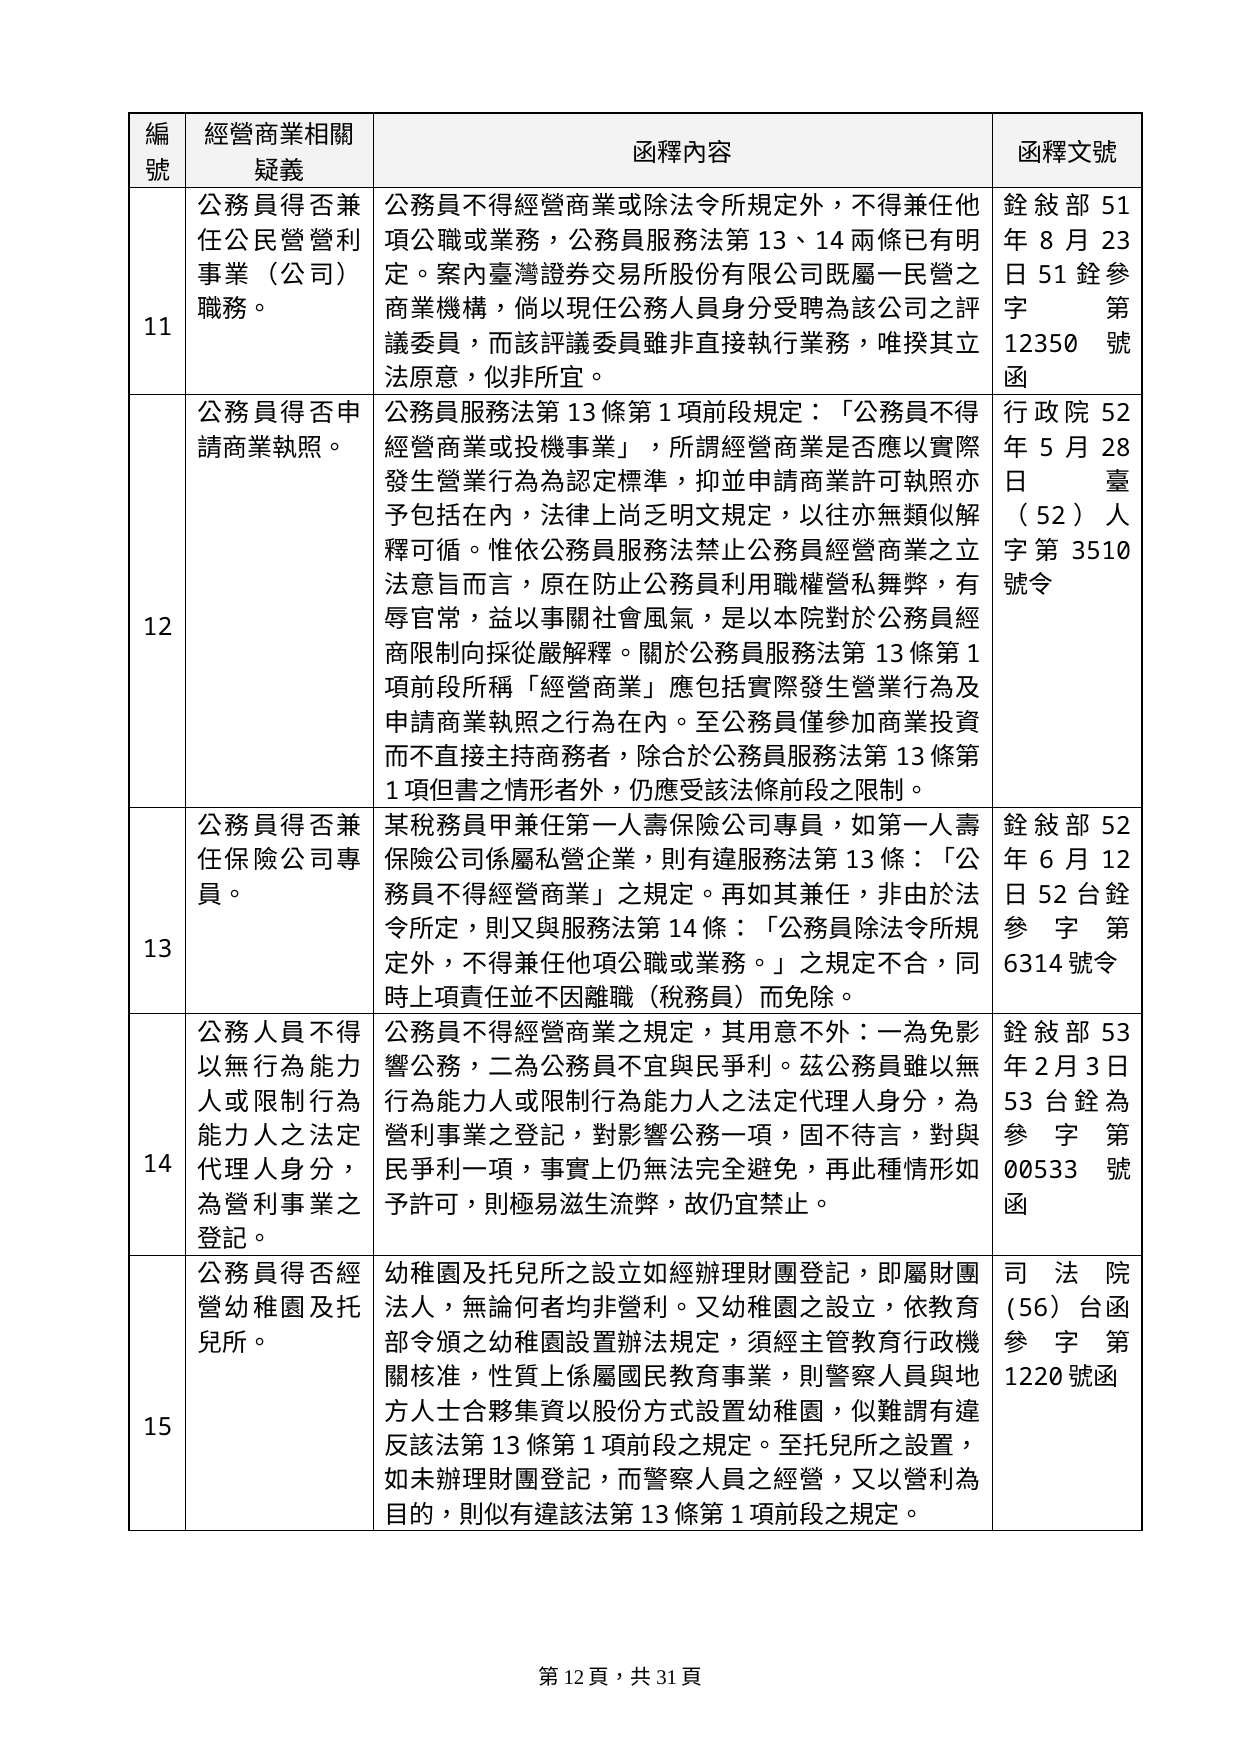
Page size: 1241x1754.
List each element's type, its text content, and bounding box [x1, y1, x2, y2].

table_cell 某稅務員甲兼任第一人壽保險公司專員，如第一人壽保險公司係屬私營企業，則有違服務法第13條：「公務員不得經營商業」之規定。再如其兼任，非由於法令所定，則又與服務法第14條：「公務員除法令所規定外，不得兼任他項公職或業務。」之規定不合，同時上項責任並不因離職（稅務員）而免除。 [374, 808, 992, 1013]
table_cell 公務員服務法第13條第1項前段規定：「公務員不得經營商業或投機事業」，所謂經營商業是否應以實際發生營業行為為認定標準，抑並申請商業許可執照亦予包括在內，法律上尚乏明文規定，以往亦無類似解釋可循。惟依公務員服務法禁止公務員經營商業之立法意旨而言，原在防止公務員利用職權營私舞弊，有辱官常，益以事關社會風氣，是以本院對於公務員經商限制向採從嚴解釋。關於公務員服務法第13條第1項前段所稱「經營商業」應包括實際發生營業行為及申請商業執照之行為在內。至公務員僅參加商業投資而不直接主持商務者，除合於公務員服務法第13條第1項但書之情形者外，仍應受該法條前段之限制。 [374, 395, 992, 807]
table_cell 13 [130, 808, 185, 1013]
table_header 編號 [130, 114, 185, 187]
table_header 函釋內容 [374, 114, 992, 187]
table_cell 幼稚園及托兒所之設立如經辦理財團登記，即屬財團法人，無論何者均非營利。又幼稚園之設立，依教育部令頒之幼稚園設置辦法規定，須經主管教育行政機關核准，性質上係屬國民教育事業，則警察人員與地方人士合夥集資以股份方式設置幼稚園，似難謂有違反該法第13條第1項前段之規定。至托兒所之設置，如未辦理財團登記，而警察人員之經營，又以營利為目的，則似有違該法第13條第1項前段之規定。 [374, 1256, 992, 1530]
table_cell 11 [130, 188, 185, 393]
table_cell 行政院52年5月28日臺（52）人字第3510號令 [993, 395, 1141, 807]
table_cell 15 [130, 1256, 185, 1530]
table_cell 公務員得否經營幼稚園及托兒所。 [186, 1256, 373, 1530]
table_cell 公務人員不得以無行為能力人或限制行為能力人之法定代理人身分，為營利事業之登記。 [186, 1014, 373, 1254]
table_cell 銓敍部51年8月23日51銓參字第12350號函 [993, 188, 1141, 393]
table_cell 公務員不得經營商業之規定，其用意不外：一為免影響公務，二為公務員不宜與民爭利。茲公務員雖以無行為能力人或限制行為能力人之法定代理人身分，為營利事業之登記，對影響公務一項，固不待言，對與民爭利一項，事實上仍無法完全避免，再此種情形如予許可，則極易滋生流弊，故仍宜禁止。 [374, 1014, 992, 1254]
table_cell 公務員得否申請商業執照。 [186, 395, 373, 807]
table_cell 14 [130, 1014, 185, 1254]
table_cell 司法院(56）台函參字第1220號函 [993, 1256, 1141, 1530]
table_cell 12 [130, 395, 185, 807]
table_cell 公務員得否兼任保險公司專員。 [186, 808, 373, 1013]
table_cell 銓敍部52年6月12日52台銓參字第6314號令 [993, 808, 1141, 1013]
table_header 函釋文號 [993, 114, 1141, 187]
table_header 經營商業相關疑義 [186, 114, 373, 187]
table_cell 公務員得否兼任公民營營利事業（公司）職務。 [186, 188, 373, 393]
table_cell 公務員不得經營商業或除法令所規定外，不得兼任他項公職或業務，公務員服務法第13、14兩條已有明定。案內臺灣證券交易所股份有限公司既屬一民營之商業機構，倘以現任公務人員身分受聘為該公司之評議委員，而該評議委員雖非直接執行業務，唯揆其立法原意，似非所宜。 [374, 188, 992, 393]
table_cell 銓敍部53年2月3日53台銓為參字第00533號函 [993, 1014, 1141, 1254]
